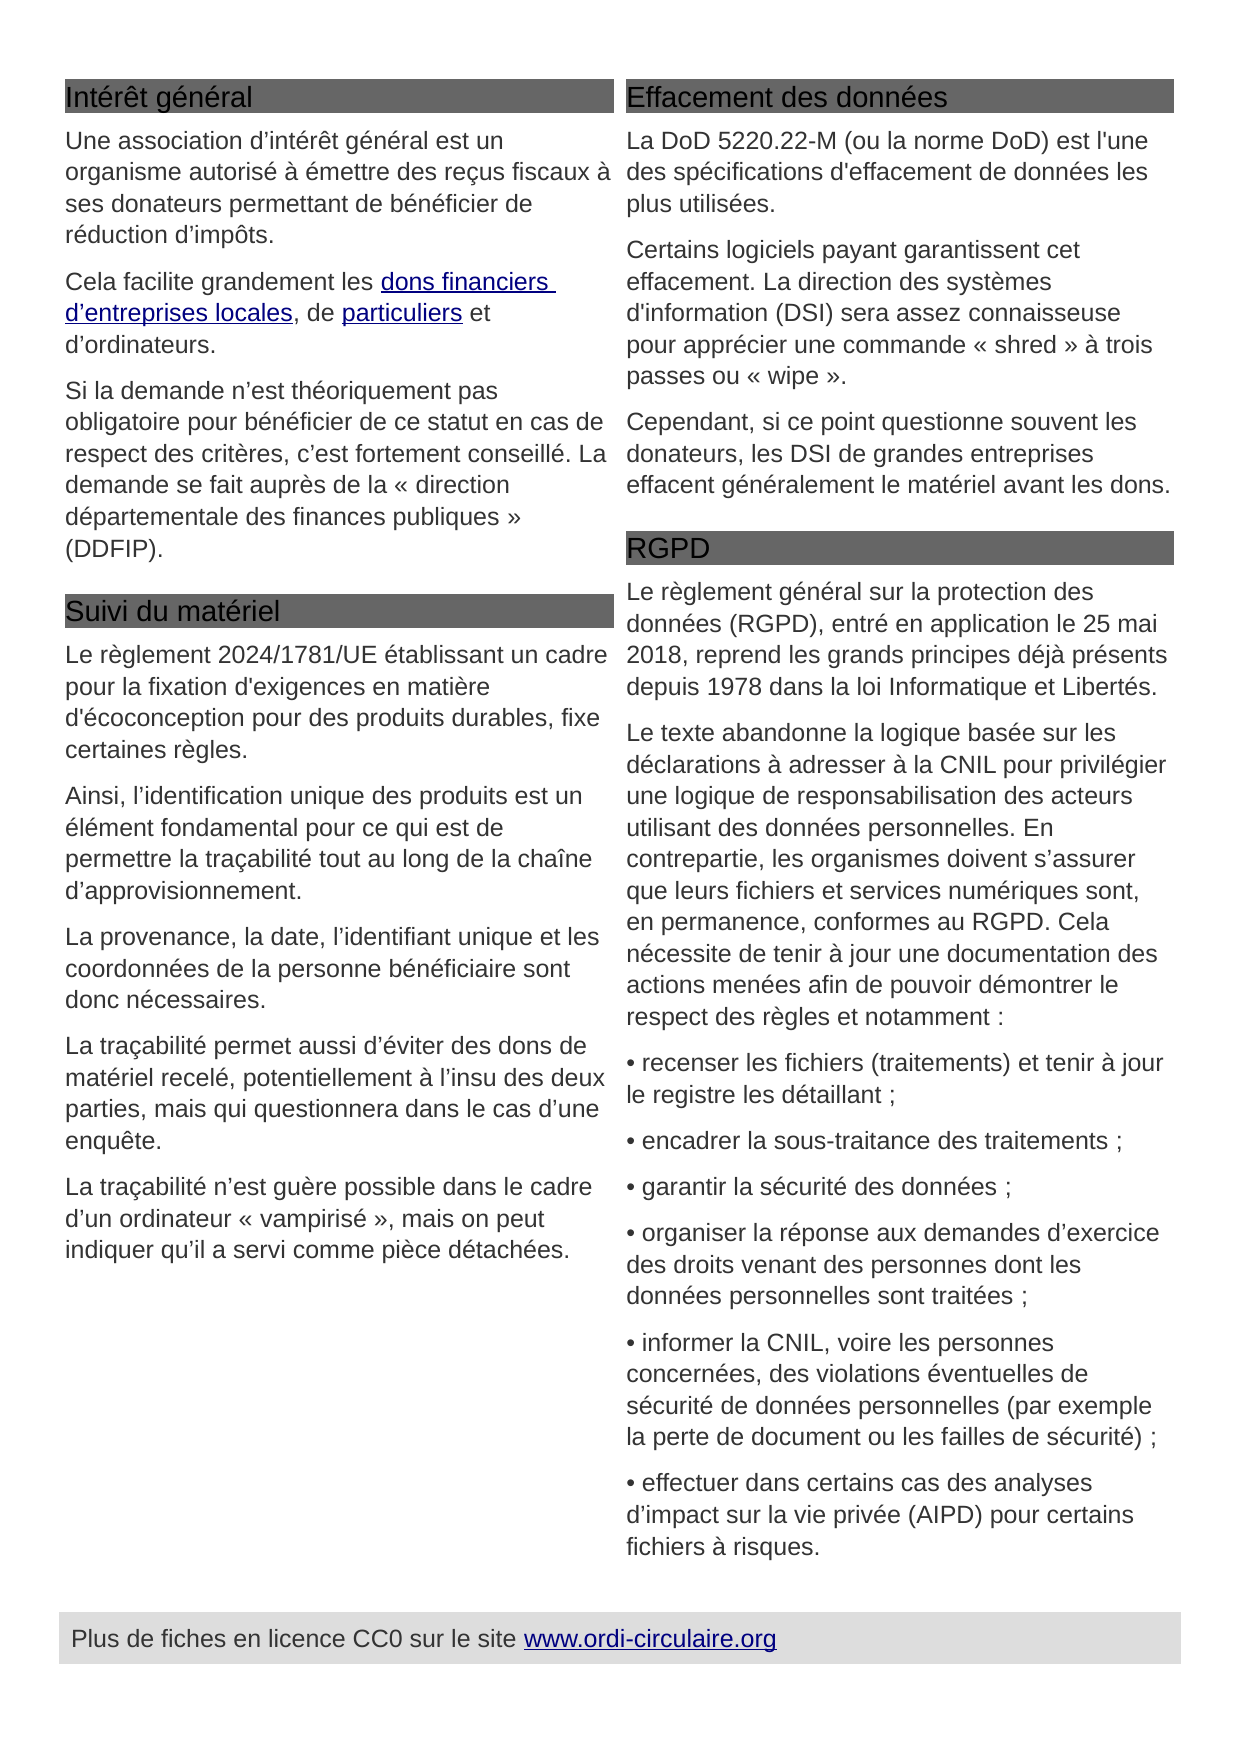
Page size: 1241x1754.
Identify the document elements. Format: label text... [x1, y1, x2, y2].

text Plus de fiches en licence CC0 sur le site www.ordi-circulaire.org [59, 1612, 1181, 1664]
table_header Intérêt général Une association d’intérêt général est un organisme autorisé à émettre des reçus fiscaux à ses donateurs permettant de bénéficier de réduction d’impôts. Cela facilite grandement les dons financiers d’entreprises locales, de particuliers et d’ordinateurs. Si la demande n’est théoriquement pas obligatoire pour bénéficier de ce statut en cas de respect des critères, c’est fortement conseillé. La demande se fait auprès de la « direction départementale des finances publiques » (DDFIP). Suivi du matériel Le règlement 2024/1781/UE établissant un cadre pour la fixation d'exigences en matière d'écoconception pour des produits durables, fixe certaines règles. Ainsi, l’identification unique des produits est un élément fondamental pour ce qui est de permettre la traçabilité tout au long de la chaîne d’approvisionnement. La provenance, la date, l’identifiant unique et les coordonnées de la personne bénéficiaire sont donc nécessaires. La traçabilité permet aussi d’éviter des dons de matériel recelé, potentiellement à l’insu des deux parties, mais qui questionnera dans le cas d’une enquête. La traçabilité n’est guère possible dans le cadre d’un ordinateur « vampirisé », mais on peut indiquer qu’il a servi comme pièce détachées. [59, 59, 620, 1583]
table_header Effacement des données La DoD 5220.22-M (ou la norme DoD) est l'une des spécifications d'effacement de données les plus utilisées. Certains logiciels payant garantissent cet effacement. La direction des systèmes d'information (DSI) sera assez connaisseuse pour apprécier une commande « shred » à trois passes ou « wipe ». Cependant, si ce point questionne souvent les donateurs, les DSI de grandes entreprises effacent généralement le matériel avant les dons. RGPD Le règlement général sur la protection des données (RGPD), entré en application le 25 mai 2018, reprend les grands principes déjà présents depuis 1978 dans la loi Informatique et Libertés. Le texte abandonne la logique basée sur les déclarations à adresser à la CNIL pour privilégier une logique de responsabilisation des acteurs utilisant des données personnelles. En contrepartie, les organismes doivent s’assurer que leurs fichiers et services numériques sont, en permanence, conformes au RGPD. Cela nécessite de tenir à jour une documentation des actions menées afin de pouvoir démontrer le respect des règles et notamment : • recenser les fichiers (traitements) et tenir à jour le registre les détaillant ; • encadrer la sous-traitance des traitements ; • garantir la sécurité des données ; • organiser la réponse aux demandes d’exercice des droits venant des personnes dont les données personnelles sont traitées ; • informer la CNIL, voire les personnes concernées, des violations éventuelles de sécurité de données personnelles (par exemple la perte de document ou les failles de sécurité) ; • effectuer dans certains cas des analyses d’impact sur la vie privée (AIPD) pour certains fichiers à risques. [620, 59, 1180, 1583]
